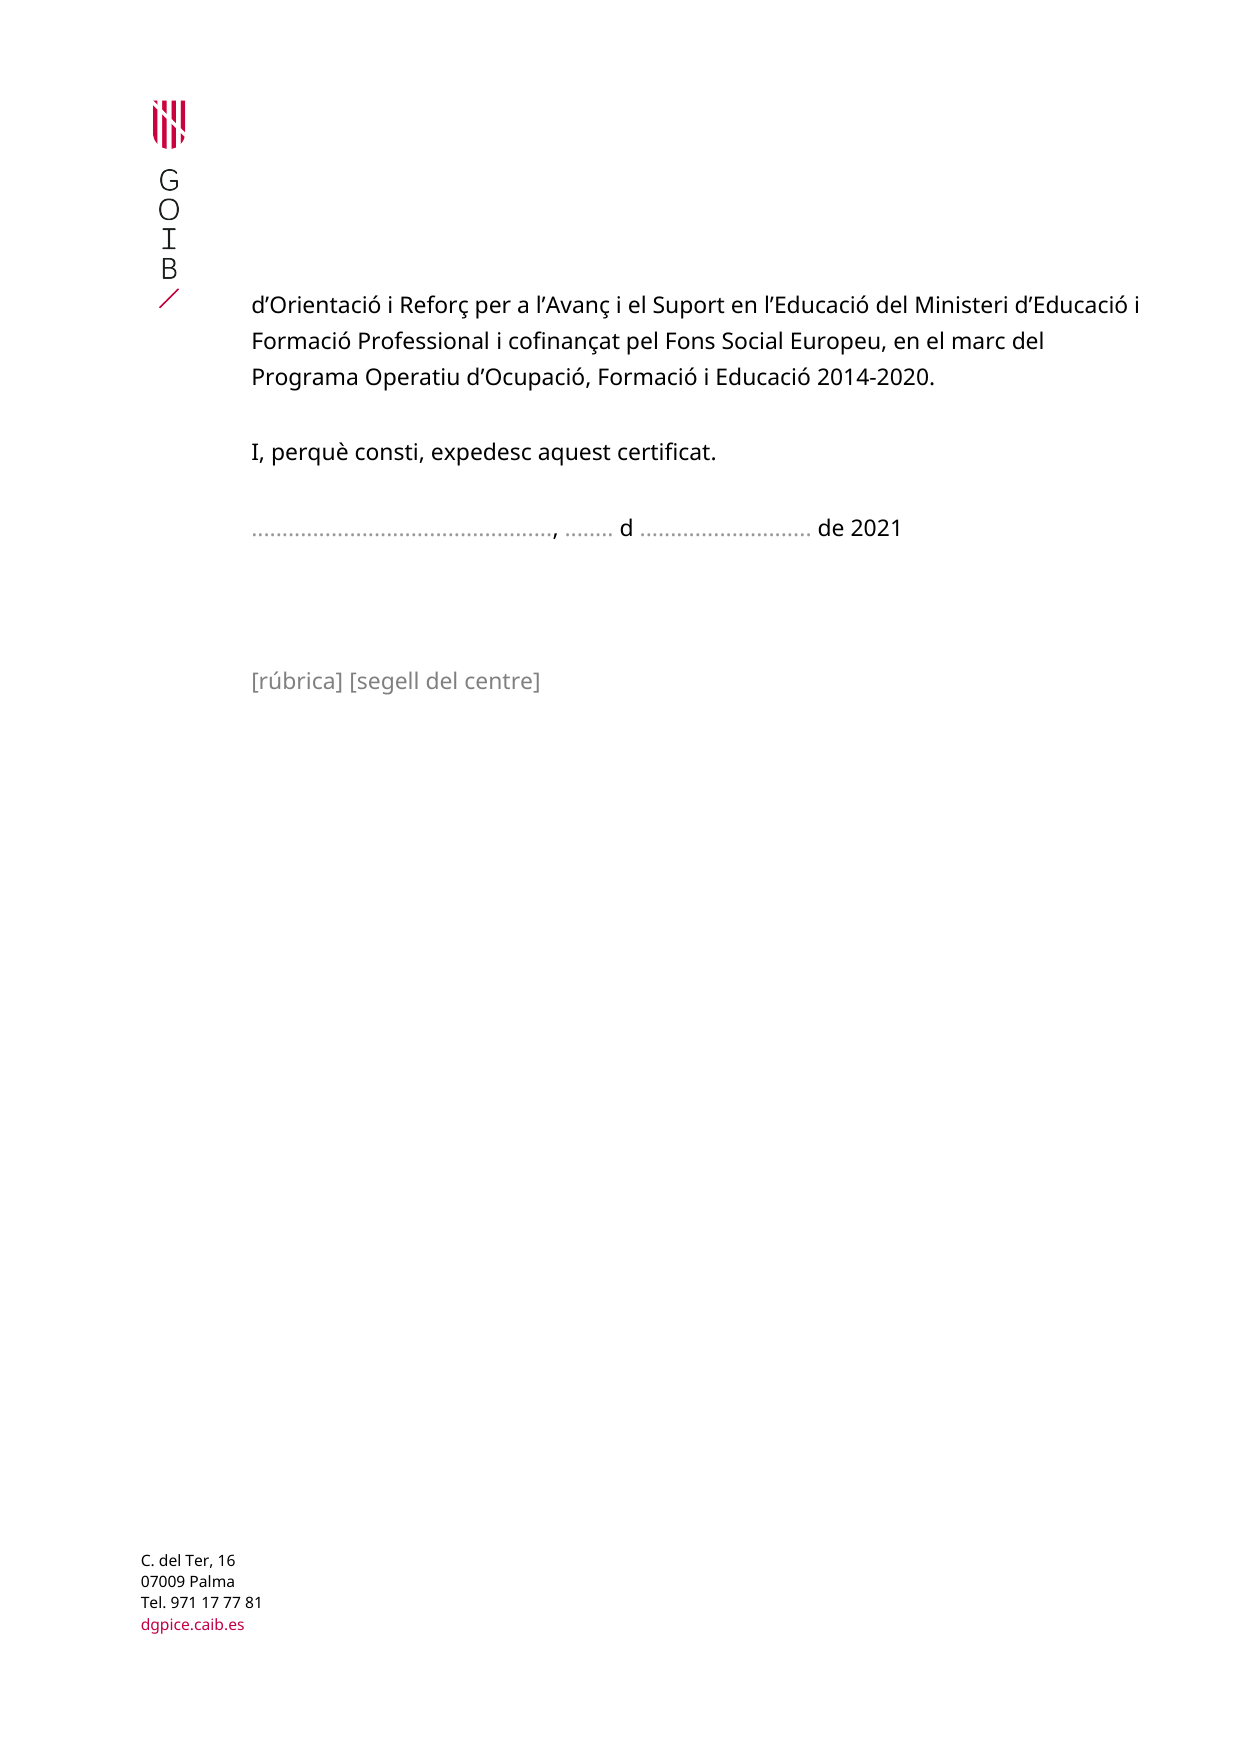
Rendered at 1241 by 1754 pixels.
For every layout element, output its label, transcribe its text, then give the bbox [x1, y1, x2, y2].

text [rúbrica] [segell del centre] [251, 665, 1152, 696]
text ................................................., ........ d ............................ de 2021 [251, 511, 1152, 543]
picture [124, 77, 214, 339]
text I, perquè consti, expedesc aquest certificat. [251, 436, 1152, 468]
text d’Orientació i Reforç per a l’Avanç i el Suport en l’Educació del Ministeri d’Educació i Formació Professional i cofinançat pel Fons Social Europeu, en el marc del Programa Operatiu d’Ocupació, Formació i Educació 2014-2020. [251, 289, 1152, 392]
